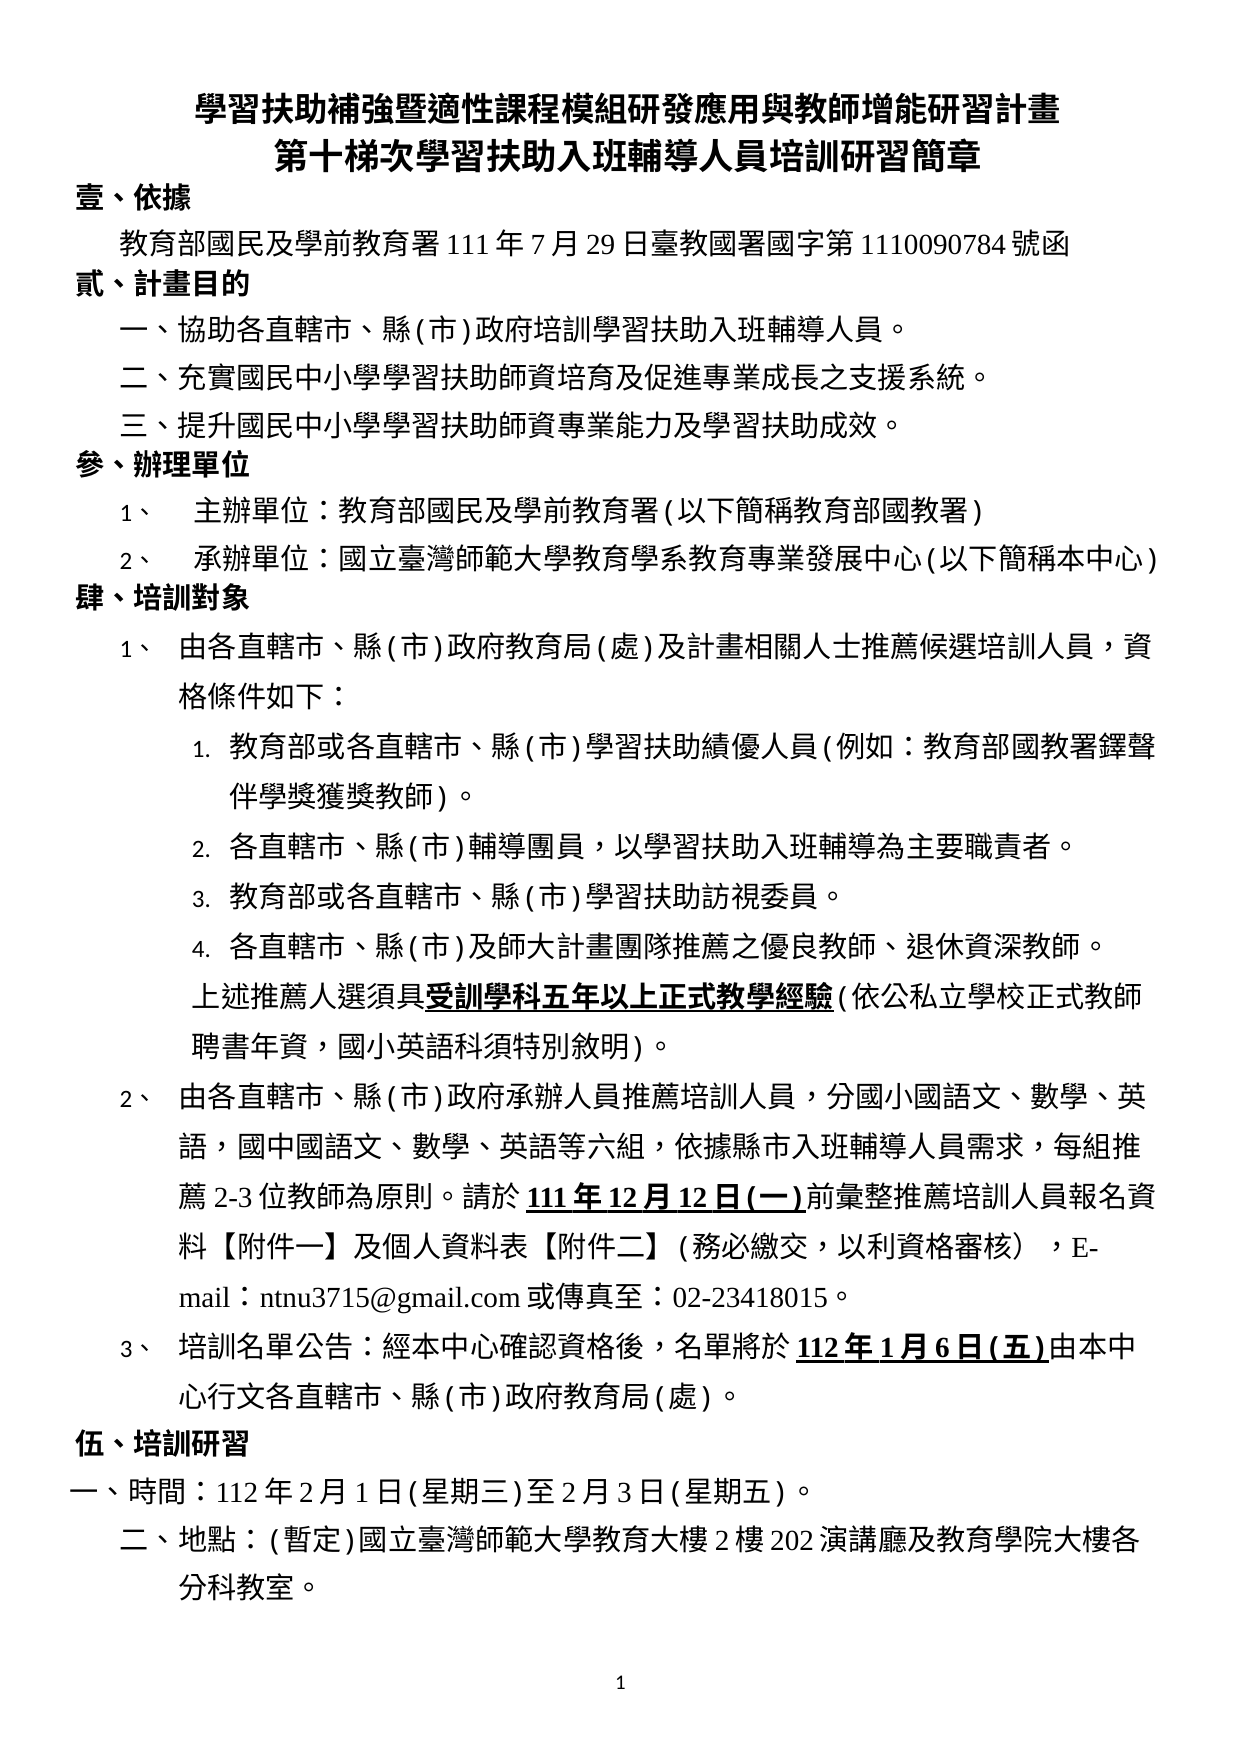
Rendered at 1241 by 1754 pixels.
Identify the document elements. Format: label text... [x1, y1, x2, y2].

list 教育部或各直轄市、縣(市)學習扶助績優人員(例如：教育部國教署鐸聲伴學獎獲獎教師)。 [192, 716, 1165, 816]
list 主辦單位：教育部國民及學前教育署(以下簡稱教育部國教署) [119, 483, 1165, 531]
text 肆、培訓對象 [75, 579, 1165, 616]
text 教育部國民及學前教育署111年7月29日臺教國署國字第1110090784號函 [76, 216, 1165, 264]
list 各直轄市、縣(市)及師大計畫團隊推薦之優良教師、退休資深教師。 [192, 916, 1165, 966]
text 二、充實國民中小學學習扶助師資培育及促進專業成長之支援系統。 [75, 350, 1165, 398]
text 學習扶助補強暨適性課程模組研發應用與教師增能研習計畫 [90, 83, 1165, 131]
list 培訓名單公告：經本中心確認資格後，名單將於112年1月6日(五)由本中心行文各直轄市、縣(市)政府教育局(處)。 [119, 1316, 1165, 1416]
text 一、時間：112年2月1日(星期三)至2月3日(星期五)。 [69, 1464, 1165, 1512]
text 壹、依據 [75, 179, 1165, 216]
text 一、協助各直轄市、縣(市)政府培訓學習扶助入班輔導人員。 [75, 302, 1165, 350]
text 二、地點：(暫定)國立臺灣師範大學教育大樓2樓202演講廳及教育學院大樓各分科教室。 [119, 1512, 1165, 1608]
list 各直轄市、縣(市)輔導團員，以學習扶助入班輔導為主要職責者。 [192, 816, 1165, 866]
text 三、提升國民中小學學習扶助師資專業能力及學習扶助成效。 [75, 398, 1165, 446]
list 教育部或各直轄市、縣(市)學習扶助訪視委員。 [192, 866, 1165, 916]
text 伍、培訓研習 [75, 1416, 1165, 1464]
text 上述推薦人選須具受訓學科五年以上正式教學經驗(依公私立學校正式教師聘書年資，國小英語科須特別敘明)。 [192, 966, 1165, 1066]
list 由各直轄市、縣(市)政府承辦人員推薦培訓人員，分國小國語文、數學、英語，國中國語文、數學、英語等六組，依據縣市入班輔導人員需求，每組推薦2-3位教師為原則。請於111年12月12日(一)前彙整推薦培訓人員報名資料【附件一】及個人資料表【附件二】(務必繳交，以利資格審核），E-mail：ntnu3715@gmail.com或傳真至：02-23418015。 [119, 1066, 1165, 1316]
text 參、辦理單位 [75, 446, 1165, 483]
list 承辦單位：國立臺灣師範大學教育學系教育專業發展中心(以下簡稱本中心) [119, 531, 1165, 579]
text 貳、計畫目的 [75, 264, 1165, 302]
list 由各直轄市、縣(市)政府教育局(處)及計畫相關人士推薦候選培訓人員，資格條件如下： [119, 616, 1165, 716]
text 第十梯次學習扶助入班輔導人員培訓研習簡章 [90, 131, 1165, 179]
